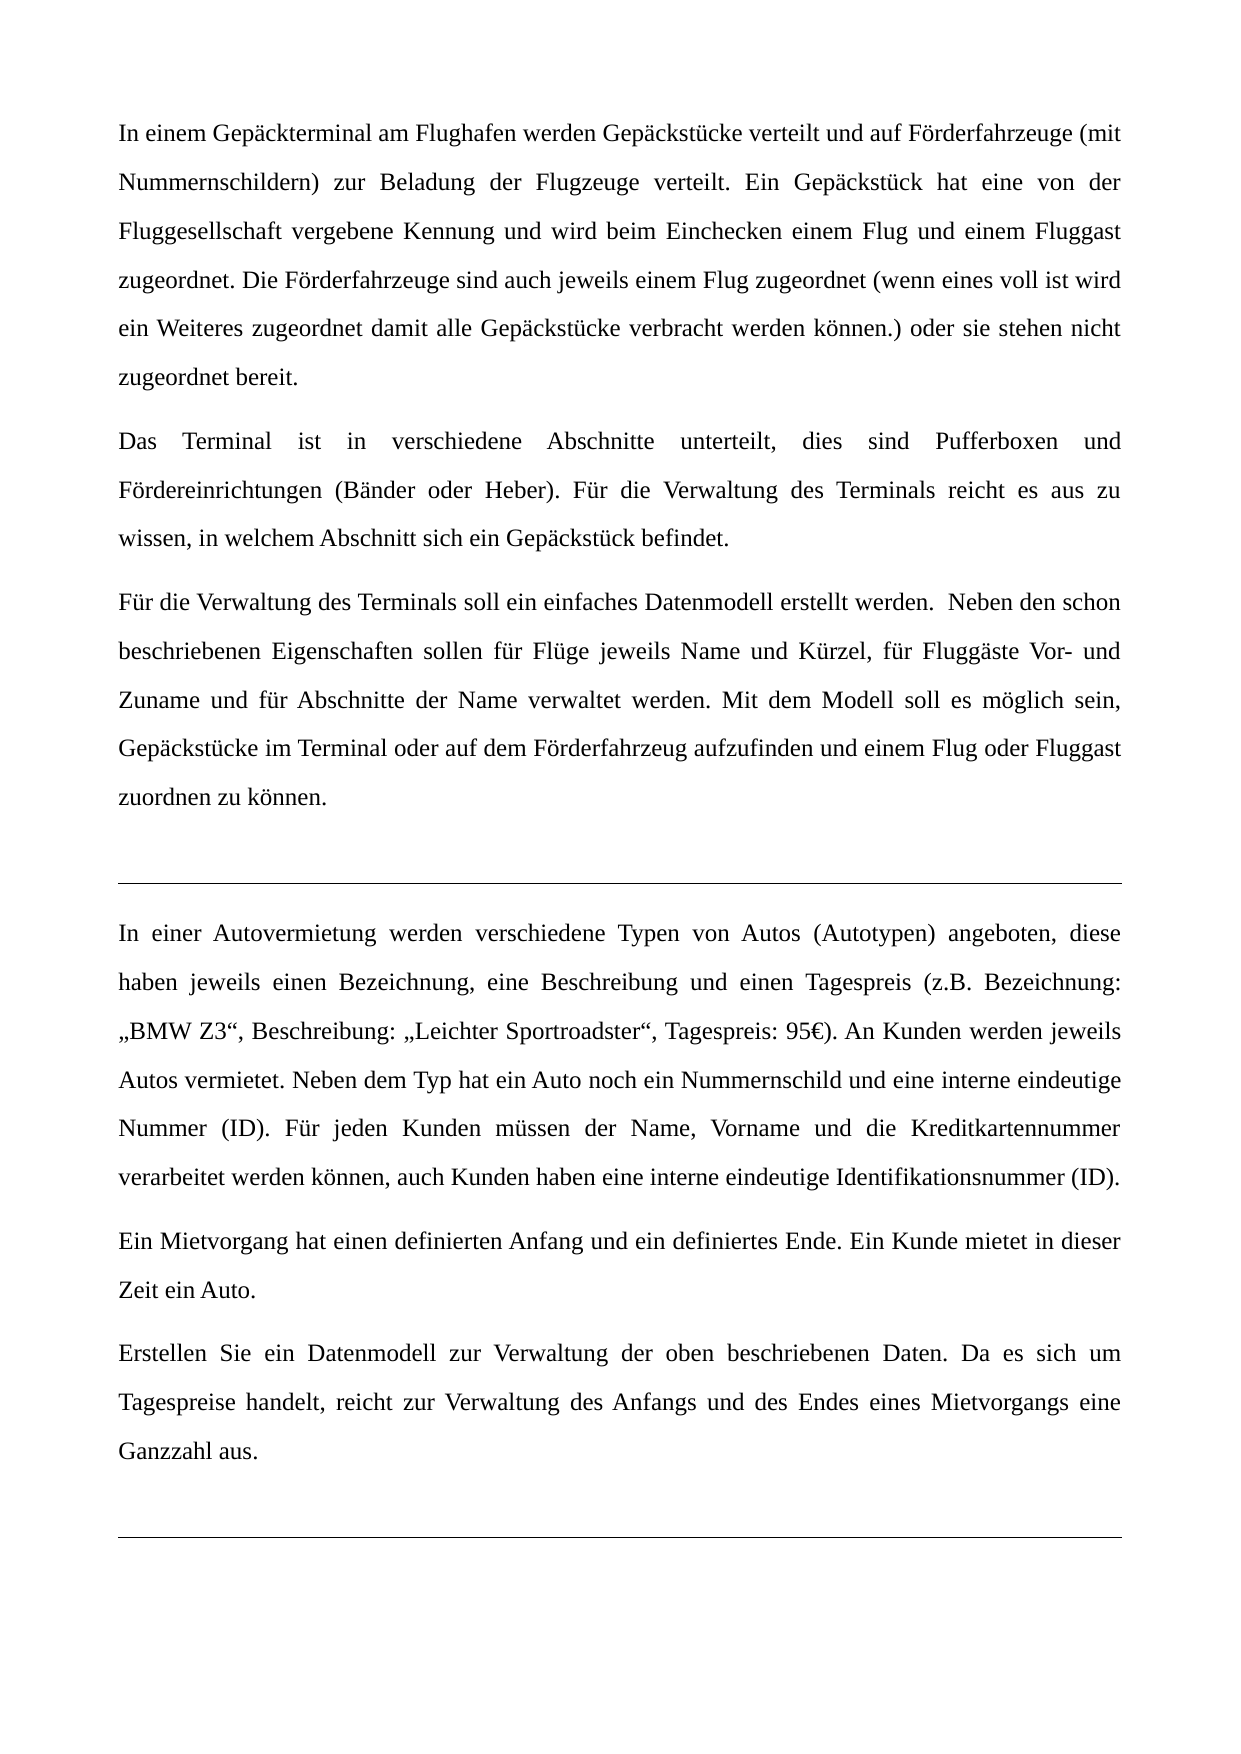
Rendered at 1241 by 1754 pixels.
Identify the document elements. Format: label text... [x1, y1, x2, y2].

text Für die Verwaltung des Terminals soll ein einfaches Datenmodell erstellt werden. Neben den schon beschriebenen Eigenschaften sollen für Flüge jeweils Name und Kürzel, für Fluggäste Vor- und Zuname und für Abschnitte der Name verwaltet werden. Mit dem Modell soll es möglich sein, Gepäckstücke im Terminal oder auf dem Förderfahrzeug aufzufinden und einem Flug oder Fluggast zuordnen zu können. [118, 587, 1122, 811]
text In einer Autovermietung werden verschiedene Typen von Autos (Autotypen) angeboten, diese haben jeweils einen Bezeichnung, eine Beschreibung und einen Tagespreis (z.B. Bezeichnung: „BMW Z3“, Beschreibung: „Leichter Sportroadster“, Tagespreis: 95€). An Kunden werden jeweils Autos vermietet. Neben dem Typ hat ein Auto noch ein Nummernschild und eine interne eindeutige Nummer (ID). Für jeden Kunden müssen der Name, Vorname und die Kreditkartennummer verarbeitet werden können, auch Kunden haben eine interne eindeutige Identifikationsnummer (ID). [118, 918, 1122, 1191]
text Das Terminal ist in verschiedene Abschnitte unterteilt, dies sind Pufferboxen und Fördereinrichtungen (Bänder oder Heber). Für die Verwaltung des Terminals reicht es aus zu wissen, in welchem Abschnitt sich ein Gepäckstück befindet. [118, 426, 1122, 552]
text Ein Mietvorgang hat einen definierten Anfang und ein definiertes Ende. Ein Kunde mietet in dieser Zeit ein Auto. [118, 1226, 1122, 1303]
text In einem Gepäckterminal am Flughafen werden Gepäckstücke verteilt und auf Förderfahrzeuge (mit Nummernschildern) zur Beladung der Flugzeuge verteilt. Ein Gepäckstück hat eine von der Fluggesellschaft vergebene Kennung und wird beim Einchecken einem Flug und einem Fluggast zugeordnet. Die Förderfahrzeuge sind auch jeweils einem Flug zugeordnet (wenn eines voll ist wird ein Weiteres zugeordnet damit alle Gepäckstücke verbracht werden können.) oder sie stehen nicht zugeordnet bereit. [118, 118, 1122, 391]
text Erstellen Sie ein Datenmodell zur Verwaltung der oben beschriebenen Daten. Da es sich um Tagespreise handelt, reicht zur Verwaltung des Anfangs und des Endes eines Mietvorgangs eine Ganzzahl aus. [118, 1338, 1122, 1464]
